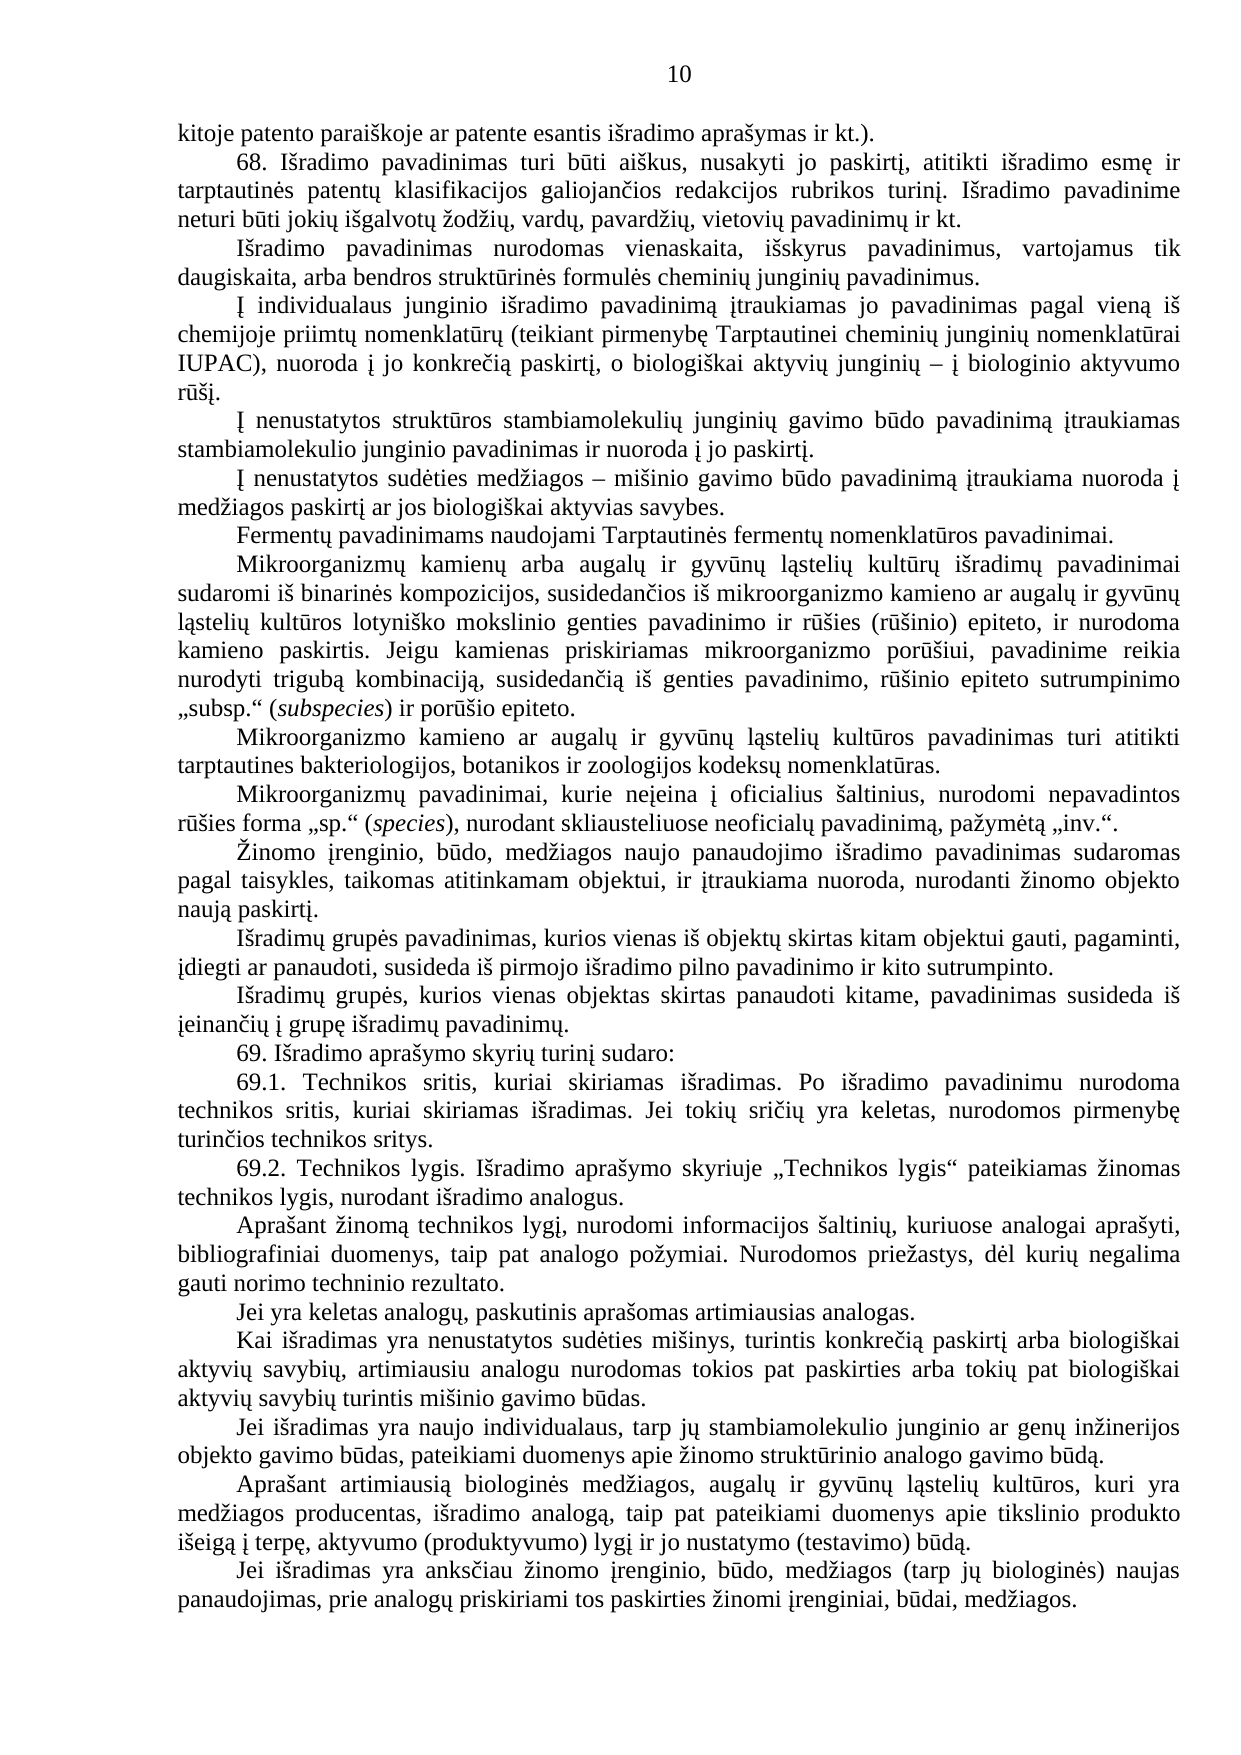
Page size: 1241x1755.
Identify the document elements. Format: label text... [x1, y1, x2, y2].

text Jei yra keletas analogų, paskutinis aprašomas artimiausias analogas. [177, 1297, 1181, 1326]
text Fermentų pavadinimams naudojami Tarptautinės fermentų nomenklatūros pavadinimai. [177, 521, 1181, 549]
text Aprašant artimiausią biologinės medžiagos, augalų ir gyvūnų ląstelių kultūros, kuri yra medžiagos producentas, išradimo analogą, taip pat pateikiami duomenys apie tikslinio produkto išeigą į terpę, aktyvumo (produktyvumo) lygį ir jo nustatymo (testavimo) būdą. [177, 1469, 1181, 1556]
text Mikroorganizmų kamienų arba augalų ir gyvūnų ląstelių kultūrų išradimų pavadinimai sudaromi iš binarinės kompozicijos, susidedančios iš mikroorganizmo kamieno ar augalų ir gyvūnų ląstelių kultūros lotyniško mokslinio genties pavadinimo ir rūšies (rūšinio) epiteto, ir nurodoma kamieno paskirtis. Jeigu kamienas priskiriamas mikroorganizmo porūšiui, pavadinime reikia nurodyti trigubą kombinaciją, susidedančią iš genties pavadinimo, rūšinio epiteto sutrumpinimo „subsp.“ (subspecies) ir porūšio epiteto. [177, 549, 1181, 722]
text Jei išradimas yra naujo individualaus, tarp jų stambiamolekulio junginio ar genų inžinerijos objekto gavimo būdas, pateikiami duomenys apie žinomo struktūrinio analogo gavimo būdą. [177, 1412, 1181, 1469]
text Išradimų grupės pavadinimas, kurios vienas iš objektų skirtas kitam objektui gauti, pagaminti, įdiegti ar panaudoti, susideda iš pirmojo išradimo pilno pavadinimo ir kito sutrumpinto. [177, 923, 1181, 981]
text Į nenustatytos struktūros stambiamolekulių junginių gavimo būdo pavadinimą įtraukiamas stambiamolekulio junginio pavadinimas ir nuoroda į jo paskirtį. [177, 406, 1181, 463]
text Žinomo įrenginio, būdo, medžiagos naujo panaudojimo išradimo pavadinimas sudaromas pagal taisykles, taikomas atitinkamam objektui, ir įtraukiama nuoroda, nurodanti žinomo objekto naują paskirtį. [177, 837, 1181, 923]
text Išradimo pavadinimas nurodomas vienaskaita, išskyrus pavadinimus, vartojamus tik daugiskaita, arba bendros struktūrinės formulės cheminių junginių pavadinimus. [177, 233, 1181, 291]
text 68. Išradimo pavadinimas turi būti aiškus, nusakyti jo paskirtį, atitikti išradimo esmę ir tarptautinės patentų klasifikacijos galiojančios redakcijos rubrikos turinį. Išradimo pavadinime neturi būti jokių išgalvotų žodžių, vardų, pavardžių, vietovių pavadinimų ir kt. [177, 147, 1181, 233]
text Į nenustatytos sudėties medžiagos – mišinio gavimo būdo pavadinimą įtraukiama nuoroda į medžiagos paskirtį ar jos biologiškai aktyvias savybes. [177, 463, 1181, 521]
text Mikroorganizmų pavadinimai, kurie neįeina į oficialius šaltinius, nurodomi nepavadintos rūšies forma „sp.“ (species), nurodant skliausteliuose neoficialų pavadinimą, pažymėtą „inv.“. [177, 779, 1181, 837]
text Išradimų grupės, kurios vienas objektas skirtas panaudoti kitame, pavadinimas susideda iš įeinančių į grupę išradimų pavadinimų. [177, 981, 1181, 1038]
text Jei išradimas yra anksčiau žinomo įrenginio, būdo, medžiagos (tarp jų biologinės) naujas panaudojimas, prie analogų priskiriami tos paskirties žinomi įrenginiai, būdai, medžiagos. [177, 1556, 1181, 1613]
text Kai išradimas yra nenustatytos sudėties mišinys, turintis konkrečią paskirtį arba biologiškai aktyvių savybių, artimiausiu analogu nurodomas tokios pat paskirties arba tokių pat biologiškai aktyvių savybių turintis mišinio gavimo būdas. [177, 1326, 1181, 1412]
text 69. Išradimo aprašymo skyrių turinį sudaro: [177, 1038, 1181, 1067]
text Į individualaus junginio išradimo pavadinimą įtraukiamas jo pavadinimas pagal vieną iš chemijoje priimtų nomenklatūrų (teikiant pirmenybę Tarptautinei cheminių junginių nomenklatūrai IUPAC), nuoroda į jo konkrečią paskirtį, o biologiškai aktyvių junginių – į biologinio aktyvumo rūšį. [177, 291, 1181, 406]
text Mikroorganizmo kamieno ar augalų ir gyvūnų ląstelių kultūros pavadinimas turi atitikti tarptautines bakteriologijos, botanikos ir zoologijos kodeksų nomenklatūras. [177, 722, 1181, 779]
text Aprašant žinomą technikos lygį, nurodomi informacijos šaltinių, kuriuose analogai aprašyti, bibliografiniai duomenys, taip pat analogo požymiai. Nurodomos priežastys, dėl kurių negalima gauti norimo techninio rezultato. [177, 1211, 1181, 1297]
text 69.2. Technikos lygis. Išradimo aprašymo skyriuje „Technikos lygis“ pateikiamas žinomas technikos lygis, nurodant išradimo analogus. [177, 1153, 1181, 1211]
text kitoje patento paraiškoje ar patente esantis išradimo aprašymas ir kt.). [177, 118, 1181, 147]
text 69.1. Technikos sritis, kuriai skiriamas išradimas. Po išradimo pavadinimu nurodoma technikos sritis, kuriai skiriamas išradimas. Jei tokių sričių yra keletas, nurodomos pirmenybę turinčios technikos sritys. [177, 1067, 1181, 1153]
